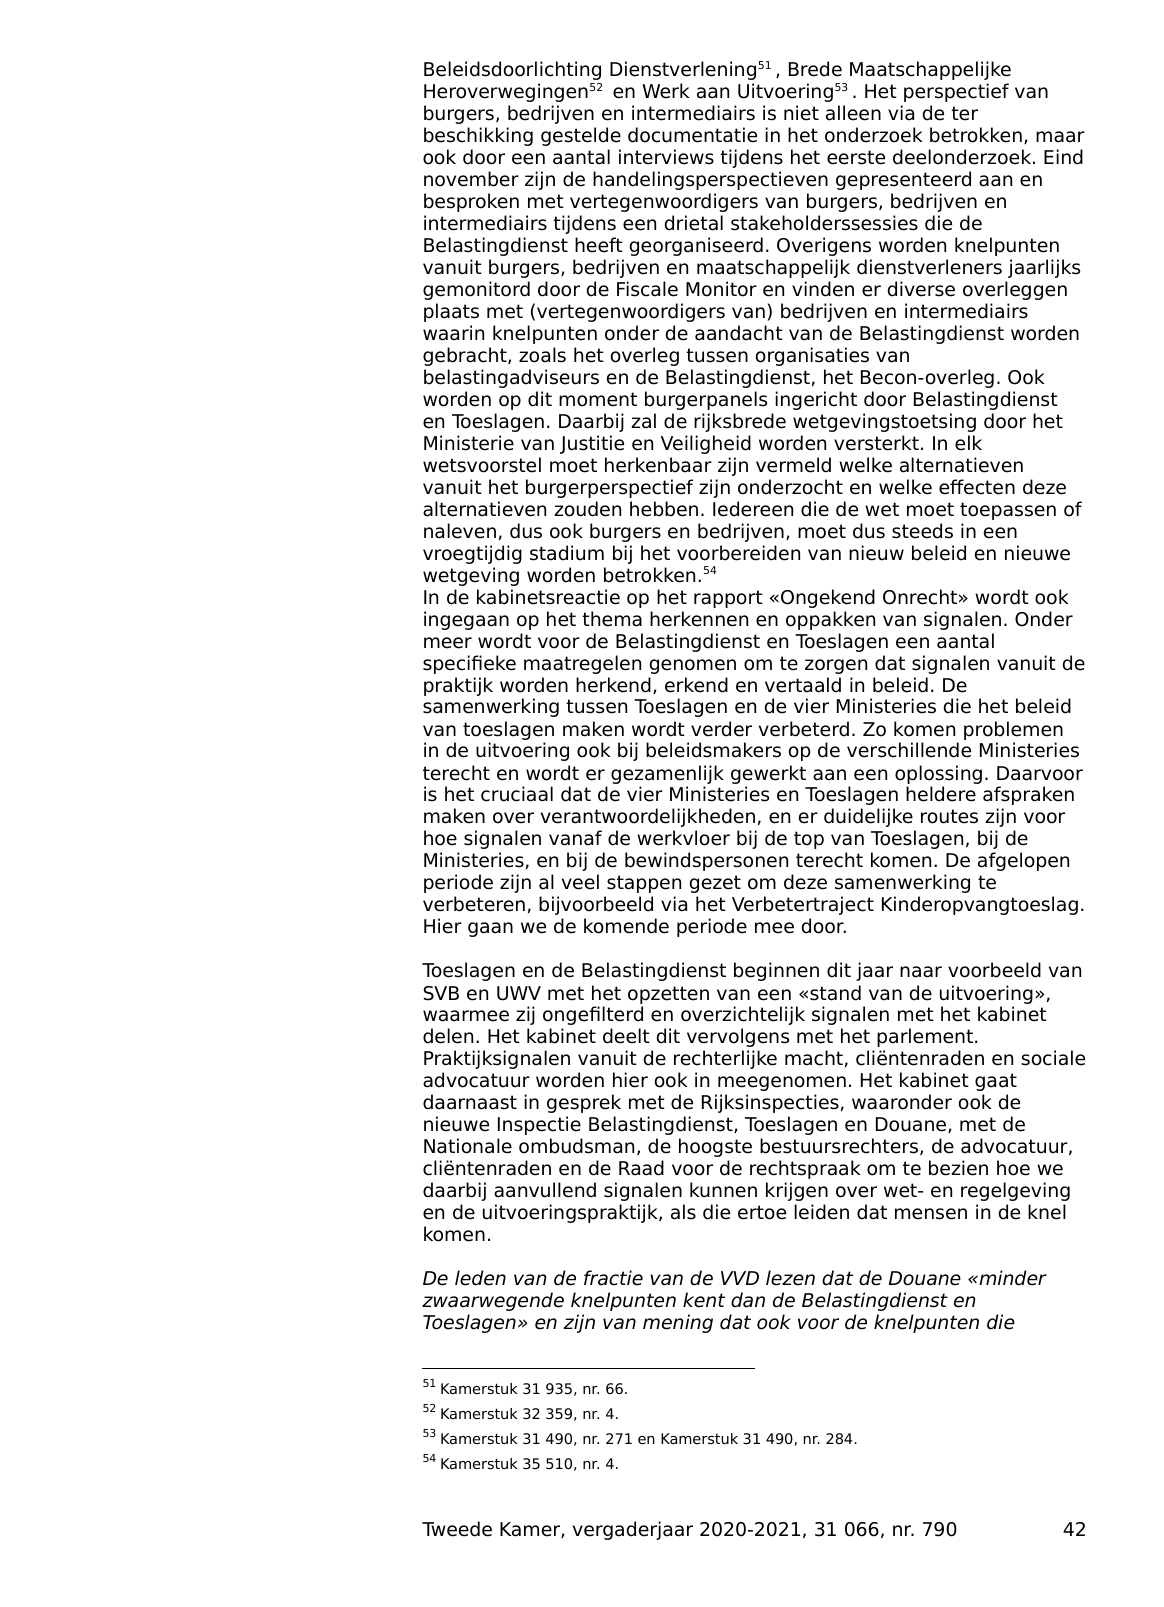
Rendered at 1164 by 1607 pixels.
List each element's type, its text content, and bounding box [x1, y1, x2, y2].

text Kamerstuk 35 510, nr. 4. [422, 1452, 1087, 1474]
text Beleidsdoorlichting Dienstverlening, Brede Maatschappelijke Heroverwegingen en Werk aan Uitvoering. Het perspectief van burgers, bedrijven en intermediairs is niet alleen via de ter beschikking gestelde documentatie in het onderzoek betrokken, maar ook door een aantal interviews tijdens het eerste deelonderzoek. Eind november zijn de handelingsperspectieven gepresenteerd aan en besproken met vertegenwoordigers van burgers, bedrijven en intermediairs tijdens een drietal stakeholderssessies die de Belastingdienst heeft georganiseerd. Overigens worden knelpunten vanuit burgers, bedrijven en maatschappelijk dienstverleners jaarlijks gemonitord door de Fiscale Monitor en vinden er diverse overleggen plaats met (vertegenwoordigers van) bedrijven en intermediairs waarin knelpunten onder de aandacht van de Belastingdienst worden gebracht, zoals het overleg tussen organisaties van belastingadviseurs en de Belastingdienst, het Becon-overleg. Ook worden op dit moment burgerpanels ingericht door Belastingdienst en Toeslagen. Daarbij zal de rijksbrede wetgevingstoetsing door het Ministerie van Justitie en Veiligheid worden versterkt. In elk wetsvoorstel moet herkenbaar zijn vermeld welke alternatieven vanuit het burgerperspectief zijn onderzocht en welke effecten deze alternatieven zouden hebben. Iedereen die de wet moet toepassen of naleven, dus ook burgers en bedrijven, moet dus steeds in een vroegtijdig stadium bij het voorbereiden van nieuw beleid en nieuwe wetgeving worden betrokken. [422, 59, 1087, 587]
text Toeslagen en de Belastingdienst beginnen dit jaar naar voorbeeld van SVB en UWV met het opzetten van een «stand van de uitvoering», waarmee zij ongefilterd en overzichtelijk signalen met het kabinet delen. Het kabinet deelt dit vervolgens met het parlement. Praktijksignalen vanuit de rechterlijke macht, cliëntenraden en sociale advocatuur worden hier ook in meegenomen. Het kabinet gaat daarnaast in gesprek met de Rijksinspecties, waaronder ook de nieuwe Inspectie Belastingdienst, Toeslagen en Douane, met de Nationale ombudsman, de hoogste bestuursrechters, de advocatuur, cliëntenraden en de Raad voor de rechtspraak om te bezien hoe we daarbij aanvullend signalen kunnen krijgen over wet- en regelgeving en de uitvoeringspraktijk, als die ertoe leiden dat mensen in de knel komen. [422, 960, 1087, 1246]
text Kamerstuk 32 359, nr. 4. [422, 1402, 1087, 1424]
text In de kabinetsreactie op het rapport «Ongekend Onrecht» wordt ook ingegaan op het thema herkennen en oppakken van signalen. Onder meer wordt voor de Belastingdienst en Toeslagen een aantal specifieke maatregelen genomen om te zorgen dat signalen vanuit de praktijk worden herkend, erkend en vertaald in beleid. De samenwerking tussen Toeslagen en de vier Ministeries die het beleid van toeslagen maken wordt verder verbeterd. Zo komen problemen in de uitvoering ook bij beleidsmakers op de verschillende Ministeries terecht en wordt er gezamenlijk gewerkt aan een oplossing. Daarvoor is het cruciaal dat de vier Ministeries en Toeslagen heldere afspraken maken over verantwoordelijkheden, en er duidelijke routes zijn voor hoe signalen vanaf de werkvloer bij de top van Toeslagen, bij de Ministeries, en bij de bewindspersonen terecht komen. De afgelopen periode zijn al veel stappen gezet om deze samenwerking te verbeteren, bijvoorbeeld via het Verbetertraject Kinderopvangtoeslag. Hier gaan we de komende periode mee door. [422, 587, 1087, 938]
text Kamerstuk 31 490, nr. 271 en Kamerstuk 31 490, nr. 284. [422, 1427, 1087, 1449]
text Kamerstuk 31 935, nr. 66. [422, 1377, 1087, 1399]
text De leden van de fractie van de VVD lezen dat de Douane «minder zwaarwegende knelpunten kent dan de Belastingdienst en Toeslagen» en zijn van mening dat ook voor de knelpunten die [422, 1268, 1087, 1334]
